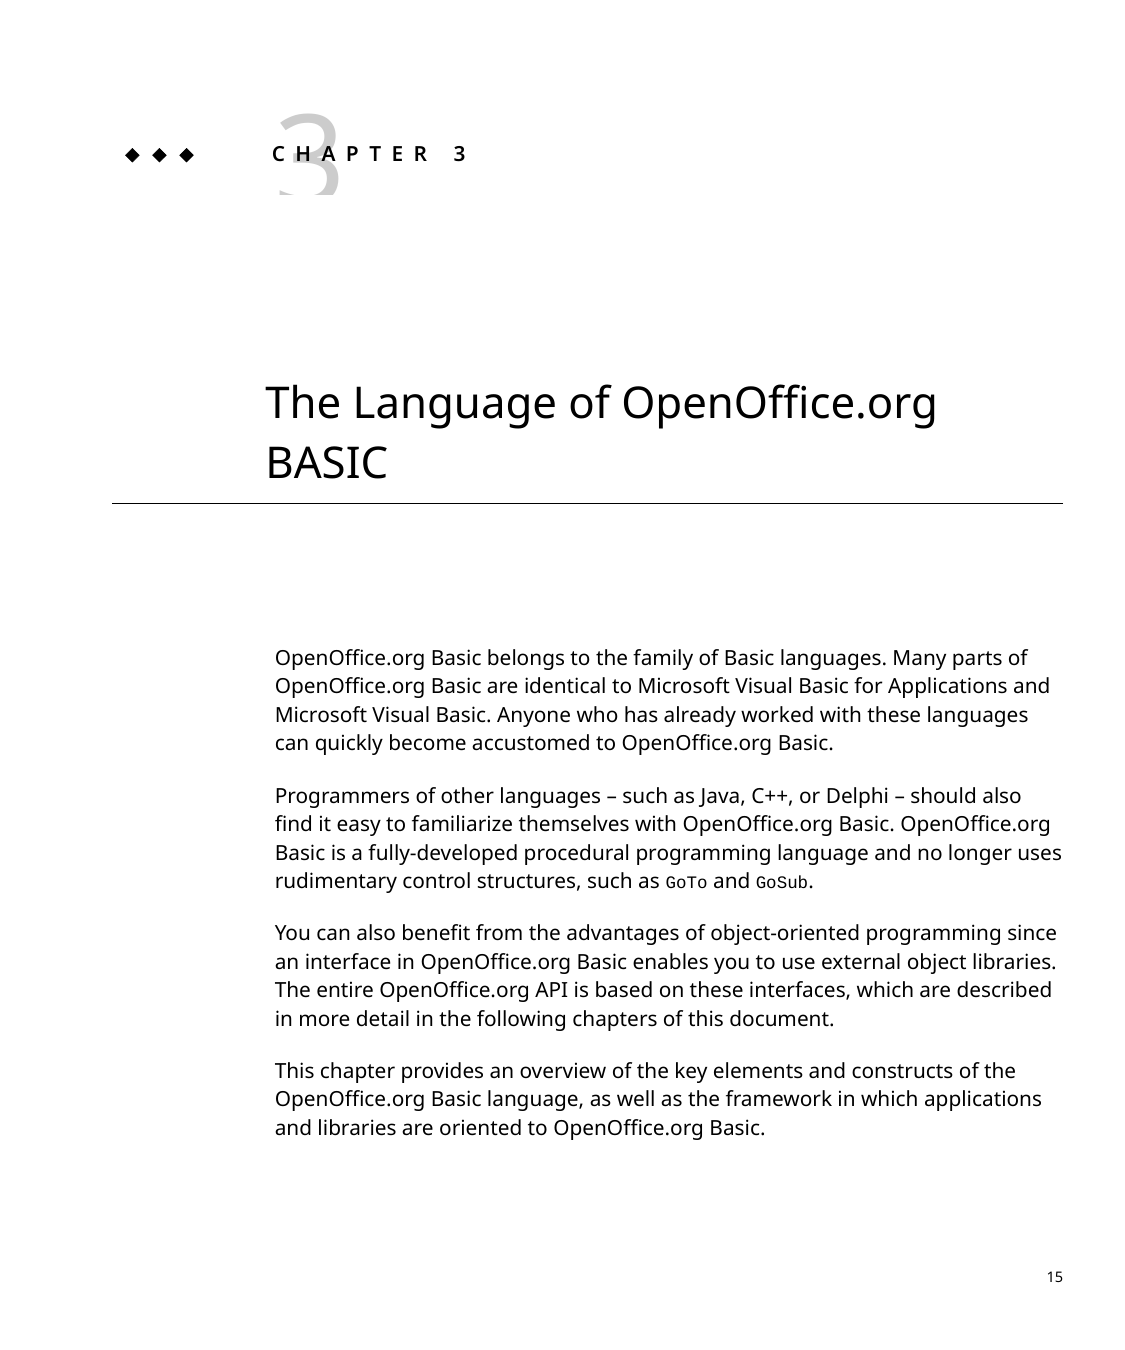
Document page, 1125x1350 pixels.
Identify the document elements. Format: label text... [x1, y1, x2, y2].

text Programmers of other languages – such as Java, C++, or Delphi – should also find it easy to familiarize themselves with OpenOffice.org Basic. OpenOffice.org Basic is a fully-developed procedural programming language and no longer uses rudimentary control structures, such as GoTo and GoSub. [274, 781, 1063, 894]
title The Language of OpenOffice.org BASIC [112, 372, 1063, 503]
text This chapter provides an overview of the key elements and constructs of the OpenOffice.org Basic language, as well as the framework in which applications and libraries are oriented to OpenOffice.org Basic. [274, 1056, 1063, 1141]
text You can also benefit from the advantages of object-oriented programming since an interface in OpenOffice.org Basic enables you to use external object libraries. The entire OpenOffice.org API is based on these interfaces, which are described in more detail in the following chapters of this document. [274, 918, 1063, 1032]
text OpenOffice.org Basic belongs to the family of Basic languages. Many parts of OpenOffice.org Basic are identical to Microsoft Visual Basic for Applications and Microsoft Visual Basic. Anyone who has already worked with these languages can quickly become accustomed to OpenOffice.org Basic. [274, 643, 1063, 757]
